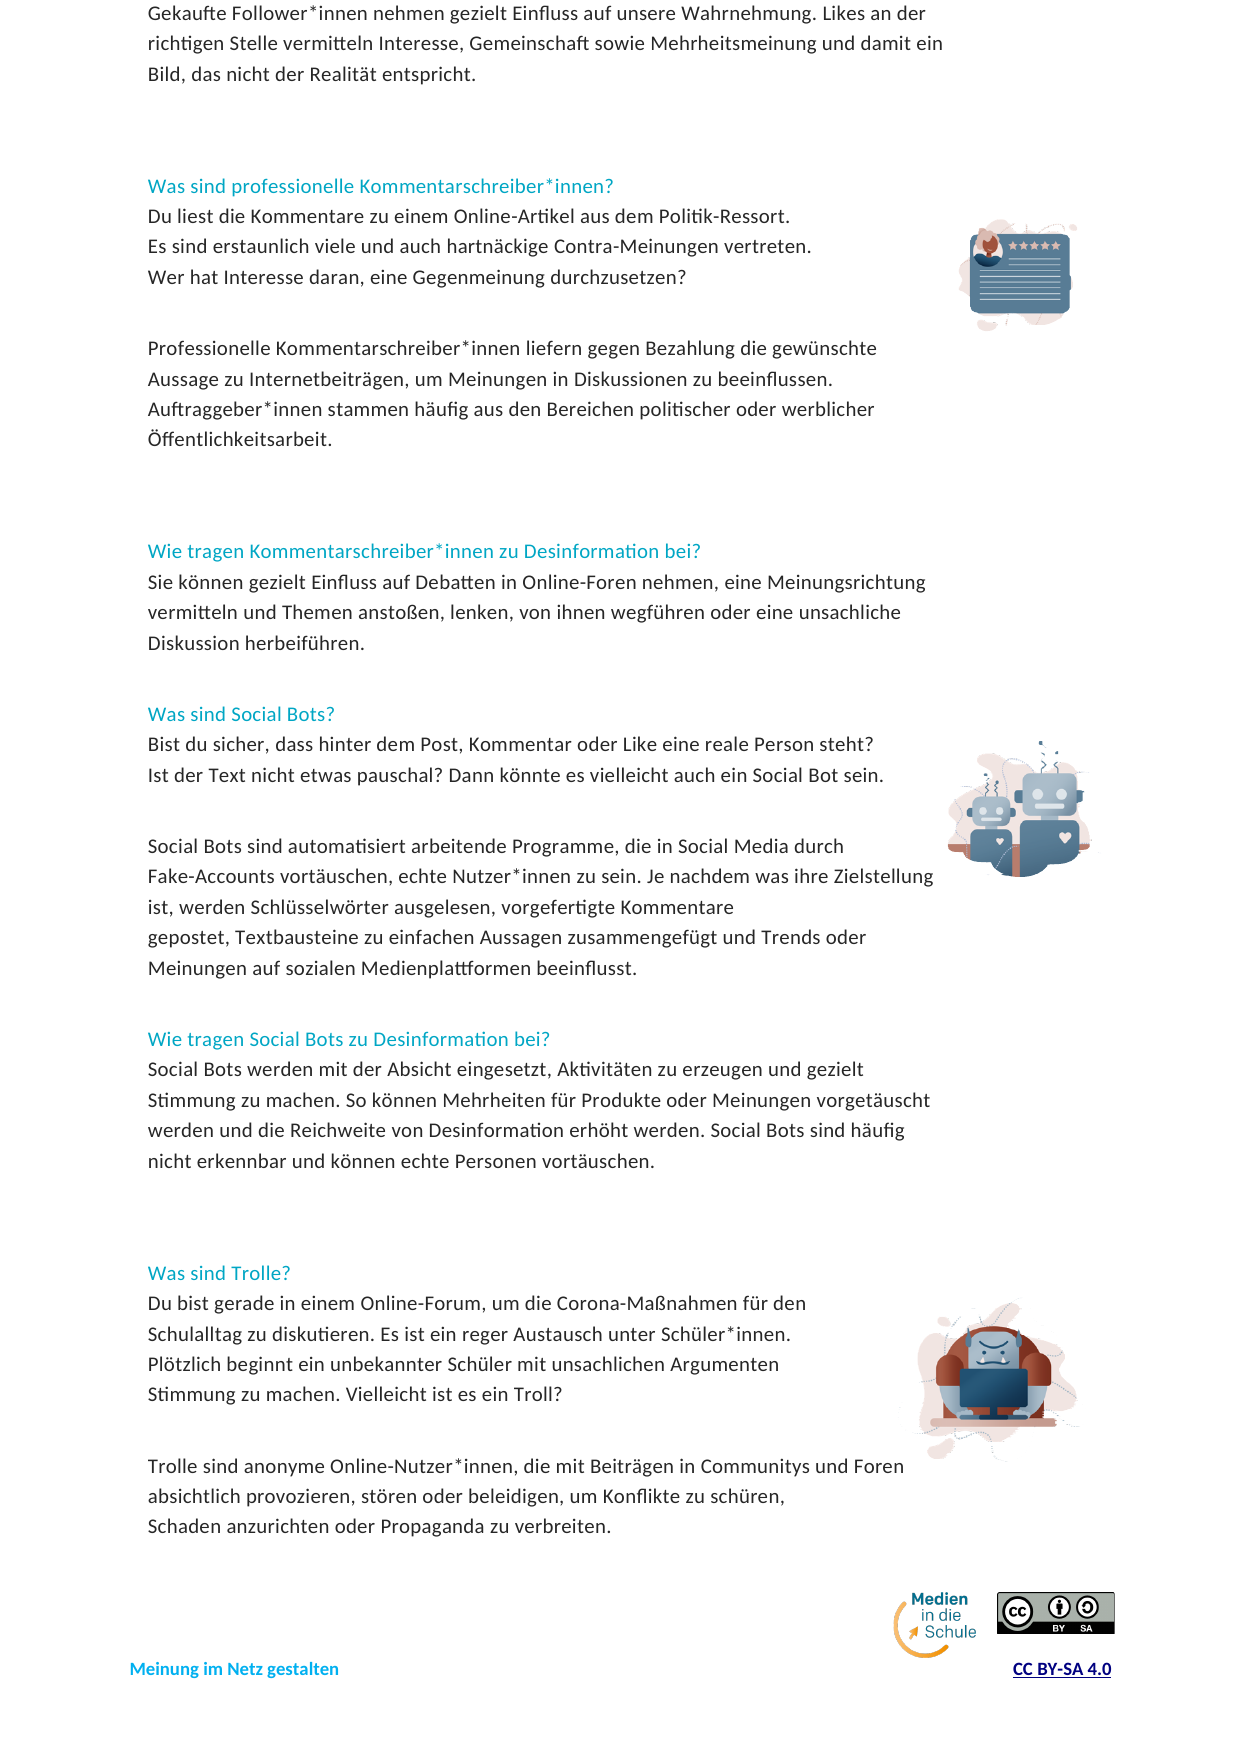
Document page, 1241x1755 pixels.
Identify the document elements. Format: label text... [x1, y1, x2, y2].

text Bist du sicher, dass hinter dem Post, Kommentar oder Like eine reale Person steht? Ist der Text nicht etwas pauschal? Dann könnte es vielleicht auch ein Social Bot sein. [148, 732, 945, 787]
text Du bist gerade in einem Online-Forum, um die Corona-Maßnahmen für den Schulalltag zu diskutieren. Es ist ein reger Austausch unter Schüler*innen. Plötzlich beginnt ein unbekannter Schüler mit unsachlichen Argumenten Stimmung zu machen. Vielleicht ist es ein Troll? [148, 1290, 945, 1407]
text Wie tragen Kommentarschreiber*innen zu Desinformation bei? [148, 539, 945, 564]
text Was sind Trolle? [148, 1260, 945, 1285]
text Social Bots werden mit der Absicht eingesetzt, Aktivitäten zu erzeugen und gezielt Stimmung zu machen. So können Mehrheiten für Produkte oder Meinungen vorgetäuscht werden und die Reichweite von Desinformation erhöht werden. Social Bots sind häufig nicht erkennbar und können echte Personen vortäuschen. [148, 1057, 945, 1173]
text Trolle sind anonyme Online-Nutzer*innen, die mit Beiträgen in Communitys und Foren absichtlich provozieren, stören oder beleidigen, um Konflikte zu schüren, Schaden anzurichten oder Propaganda zu verbreiten. [148, 1453, 945, 1539]
text Professionelle Kommentarschreiber*innen liefern gegen Bezahlung die gewünschte Aussage zu Internetbeiträgen, um Meinungen in Diskussionen zu beeinflussen. Auftraggeber*innen stammen häufig aus den Bereichen politischer oder werblicher Öffentlichkeitsarbeit. [148, 335, 945, 452]
text Was sind Social Bots? [148, 701, 945, 727]
text Du liest die Kommentare zu einem Online-Artikel aus dem Politik-Ressort. Es sind erstaunlich viele und auch hartnäckige Contra-Meinungen vertreten. Wer hat Interesse daran, eine Gegenmeinung durchzusetzen? [148, 203, 945, 289]
text Gekaufte Follower*innen nehmen gezielt Einfluss auf unsere Wahrnehmung. Likes an der richtigen Stelle vermitteln Interesse, Gemeinschaft sowie Mehrheitsmeinung und damit ein Bild, das nicht der Realität entspricht. [148, 0, 945, 86]
text Wie tragen Social Bots zu Desinformation bei? [148, 1026, 945, 1052]
text Sie können gezielt Einfluss auf Debatten in Online-Foren nehmen, eine Meinungsrichtung vermitteln und Themen anstoßen, lenken, von ihnen wegführen oder eine unsachliche Diskussion herbeiführen. [148, 569, 945, 655]
text Was sind professionelle Kommentarschreiber*innen? [148, 173, 945, 198]
text Social Bots sind automatisiert arbeitende Programme, die in Social Media durch Fake-Accounts vortäuschen, echte Nutzer*innen zu sein. Je nachdem was ihre Zielstellung ist, werden Schlüsselwörter ausgelesen, vorgefertigte Kommentare gepostet, Textbausteine zu einfachen Aussagen zusammengefügt und Trends oder Meinungen auf sozialen Medienplattformen beeinflusst. [148, 833, 945, 980]
